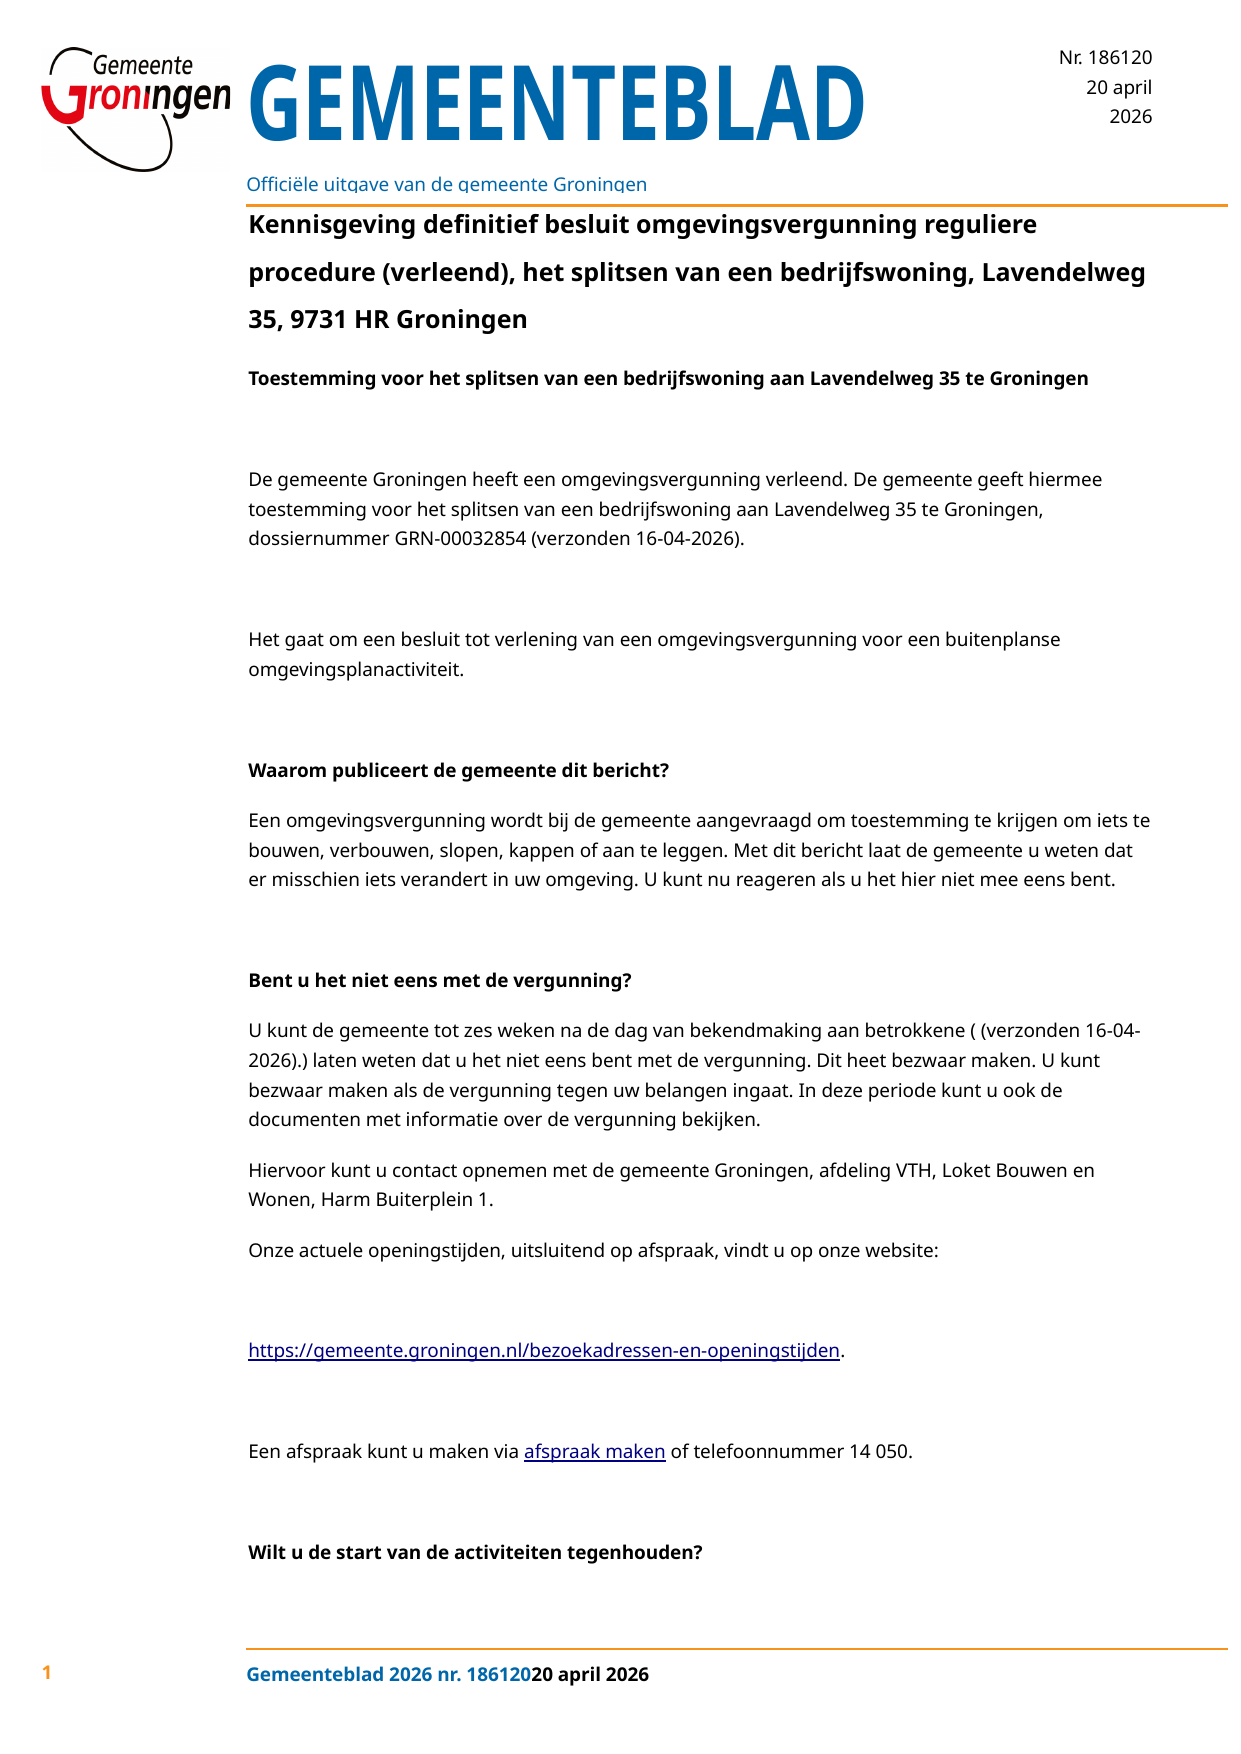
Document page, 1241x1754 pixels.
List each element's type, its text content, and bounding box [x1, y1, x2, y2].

text Waarom publiceert de gemeente dit bericht? [248, 757, 1152, 782]
text Een omgevingsvergunning wordt bij de gemeente aangevraagd om toestemming te krijgen om iets te bouwen, verbouwen, slopen, kappen of aan te leggen. Met dit bericht laat de gemeente u weten dat er misschien iets verandert in uw omgeving. U kunt nu reageren als u het hier niet mee eens bent. [248, 807, 1152, 892]
text De gemeente Groningen heeft een omgevingsvergunning verleend. De gemeente geeft hiermee toestemming voor het splitsen van een bedrijfswoning aan Lavendelweg 35 te Groningen, dossiernummer GRN-00032854 (verzonden 16-04-2026). [248, 466, 1152, 551]
text Hiervoor kunt u contact opnemen met de gemeente Groningen, afdeling VTH, Loket Bouwen en Wonen, Harm Buiterplein 1. [248, 1157, 1152, 1212]
text Wilt u de start van de activiteiten tegenhouden? [248, 1539, 1152, 1565]
text Onze actuele openingstijden, uitsluitend op afspraak, vindt u op onze website: [248, 1237, 1152, 1262]
text Een afspraak kunt u maken via afspraak maken of telefoonnummer 14 050. [248, 1438, 1152, 1464]
text Kennisgeving definitief besluit omgevingsvergunning reguliere procedure (verleend), het splitsen van een bedrijfswoning, Lavendelweg 35, 9731 HR Groningen [248, 207, 1152, 336]
text Bent u het niet eens met de vergunning? [248, 967, 1152, 993]
text https://gemeente.groningen.nl/bezoekadressen-en-openingstijden. [248, 1338, 1152, 1363]
text U kunt de gemeente tot zes weken na de dag van bekendmaking aan betrokkene ( (verzonden 16-04-2026).) laten weten dat u het niet eens bent met de vergunning. Dit heet bezwaar maken. U kunt bezwaar maken als de vergunning tegen uw belangen ingaat. In deze periode kunt u ook de documenten met informatie over de vergunning bekijken. [248, 1018, 1152, 1132]
picture [41, 47, 231, 172]
text Toestemming voor het splitsen van een bedrijfswoning aan Lavendelweg 35 te Groningen [248, 366, 1152, 391]
text Het gaat om een besluit tot verlening van een omgevingsvergunning voor een buitenplanse omgevingsplanactiviteit. [248, 626, 1152, 682]
